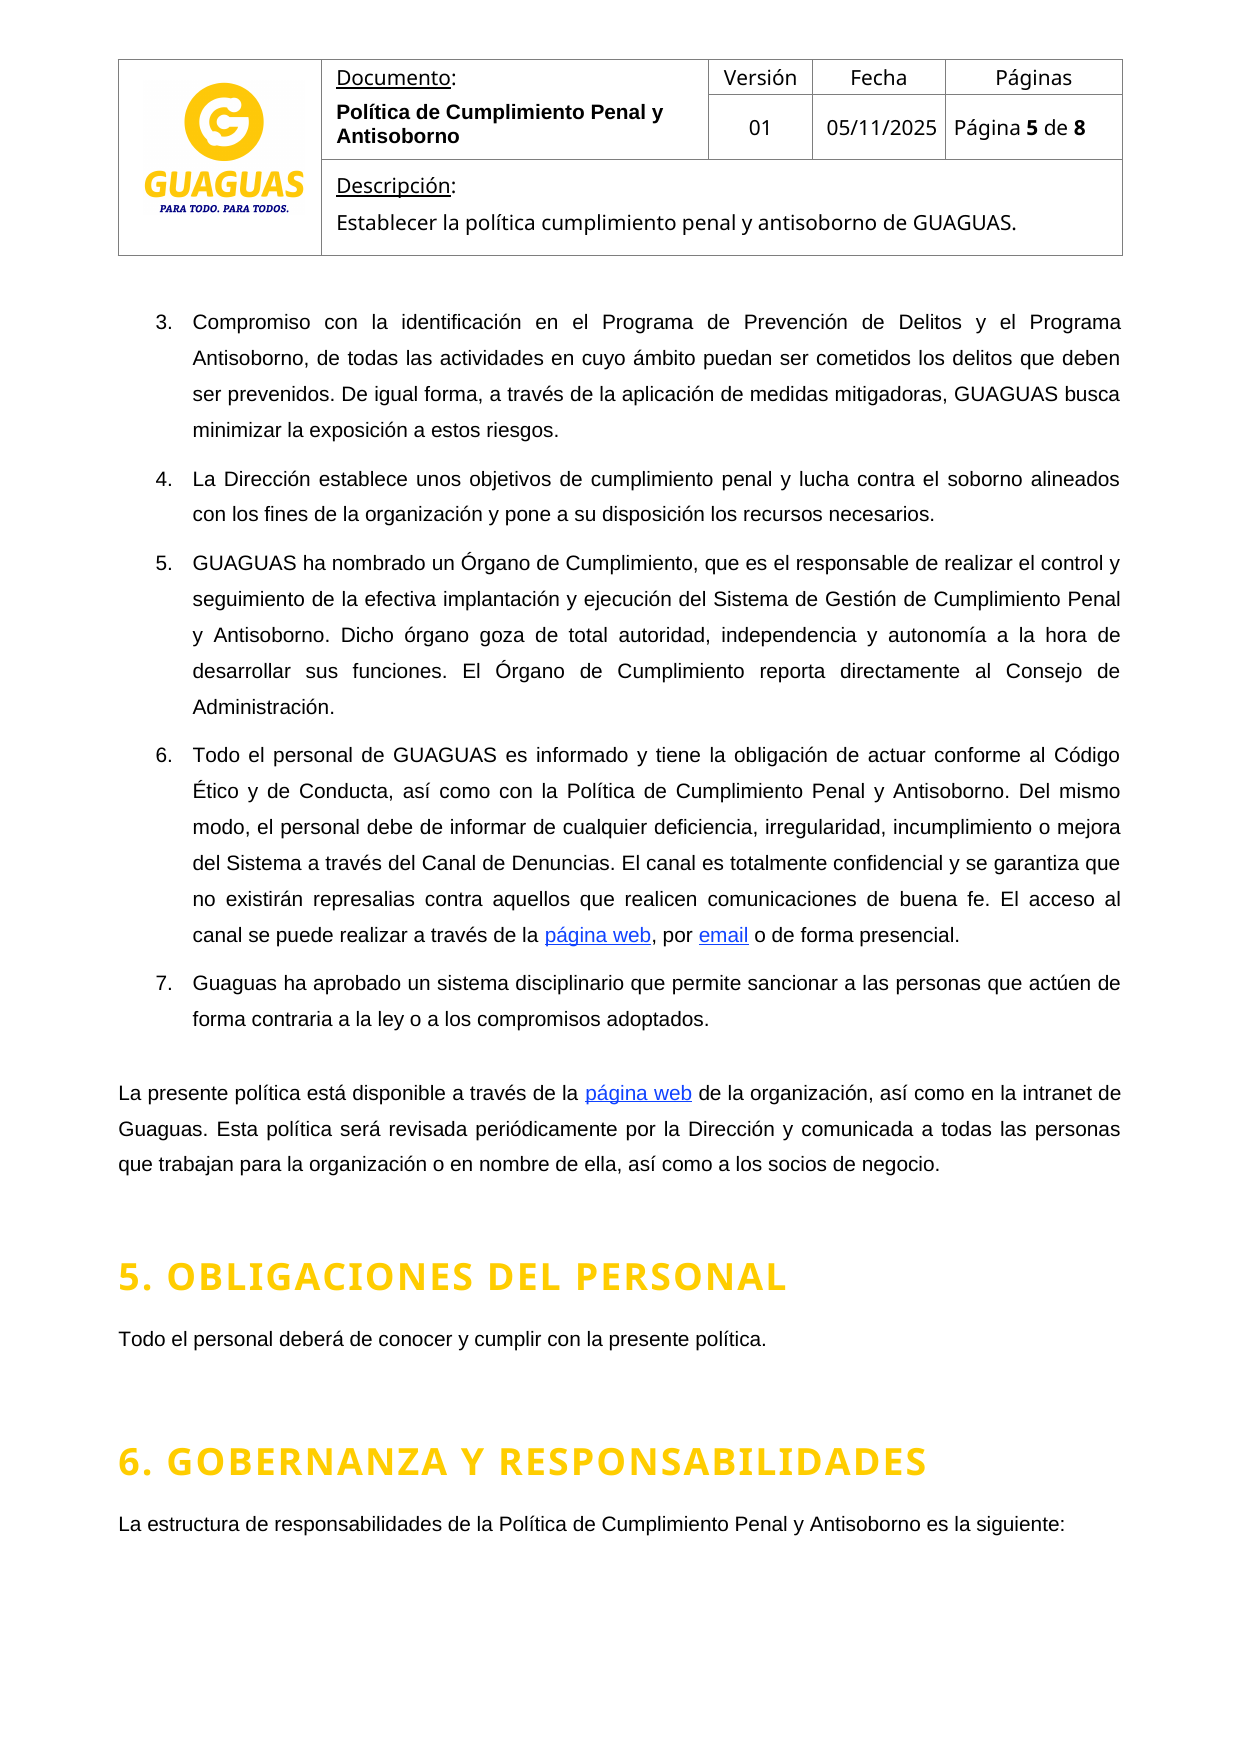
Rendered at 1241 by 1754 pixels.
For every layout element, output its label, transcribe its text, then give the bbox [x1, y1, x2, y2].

subtitle 5. OBLIGACIONES DEL PERSONAL [118, 1251, 1122, 1302]
list Guaguas ha aprobado un sistema disciplinario que permite sancionar a las personas que actúen de forma contraria a la ley o a los compromisos adoptados. [155, 971, 1122, 1031]
list GUAGUAS ha nombrado un Órgano de Cumplimiento, que es el responsable de realizar el control y seguimiento de la efectiva implantación y ejecución del Sistema de Gestión de Cumplimiento Penal y Antisoborno. Dicho órgano goza de total autoridad, independencia y autonomía a la hora de desarrollar sus funciones. El Órgano de Cumplimiento reporta directamente al Consejo de Administración. [155, 551, 1122, 718]
list Todo el personal de GUAGUAS es informado y tiene la obligación de actuar conforme al Código Ético y de Conducta, así como con la Política de Cumplimiento Penal y Antisoborno. Del mismo modo, el personal debe de informar de cualquier deficiencia, irregularidad, incumplimiento o mejora del Sistema a través del Canal de Denuncias. El canal es totalmente confidencial y se garantiza que no existirán represalias contra aquellos que realicen comunicaciones de buena fe. El acceso al canal se puede realizar a través de la página web, por email o de forma presencial. [155, 743, 1122, 947]
subtitle 6. GOBERNANZA Y RESPONSABILIDADES [118, 1436, 1122, 1487]
text La presente política está disponible a través de la página web de la organización, así como en la intranet de Guaguas. Esta política será revisada periódicamente por la Dirección y comunicada a todas las personas que trabajan para la organización o en nombre de ella, así como a los socios de negocio. [118, 1080, 1122, 1176]
list Compromiso con la identificación en el Programa de Prevención de Delitos y el Programa Antisoborno, de todas las actividades en cuyo ámbito puedan ser cometidos los delitos que deben ser prevenidos. De igual forma, a través de la aplicación de medidas mitigadoras, GUAGUAS busca minimizar la exposición a estos riesgos. [155, 310, 1122, 442]
text Todo el personal deberá de conocer y cumplir con la presente política. [118, 1327, 1122, 1351]
list La Dirección establece unos objetivos de cumplimiento penal y lucha contra el soborno alineados con los fines de la organización y pone a su disposición los recursos necesarios. [155, 466, 1122, 526]
text La estructura de responsabilidades de la Política de Cumplimiento Penal y Antisoborno es la siguiente: [118, 1512, 1122, 1536]
